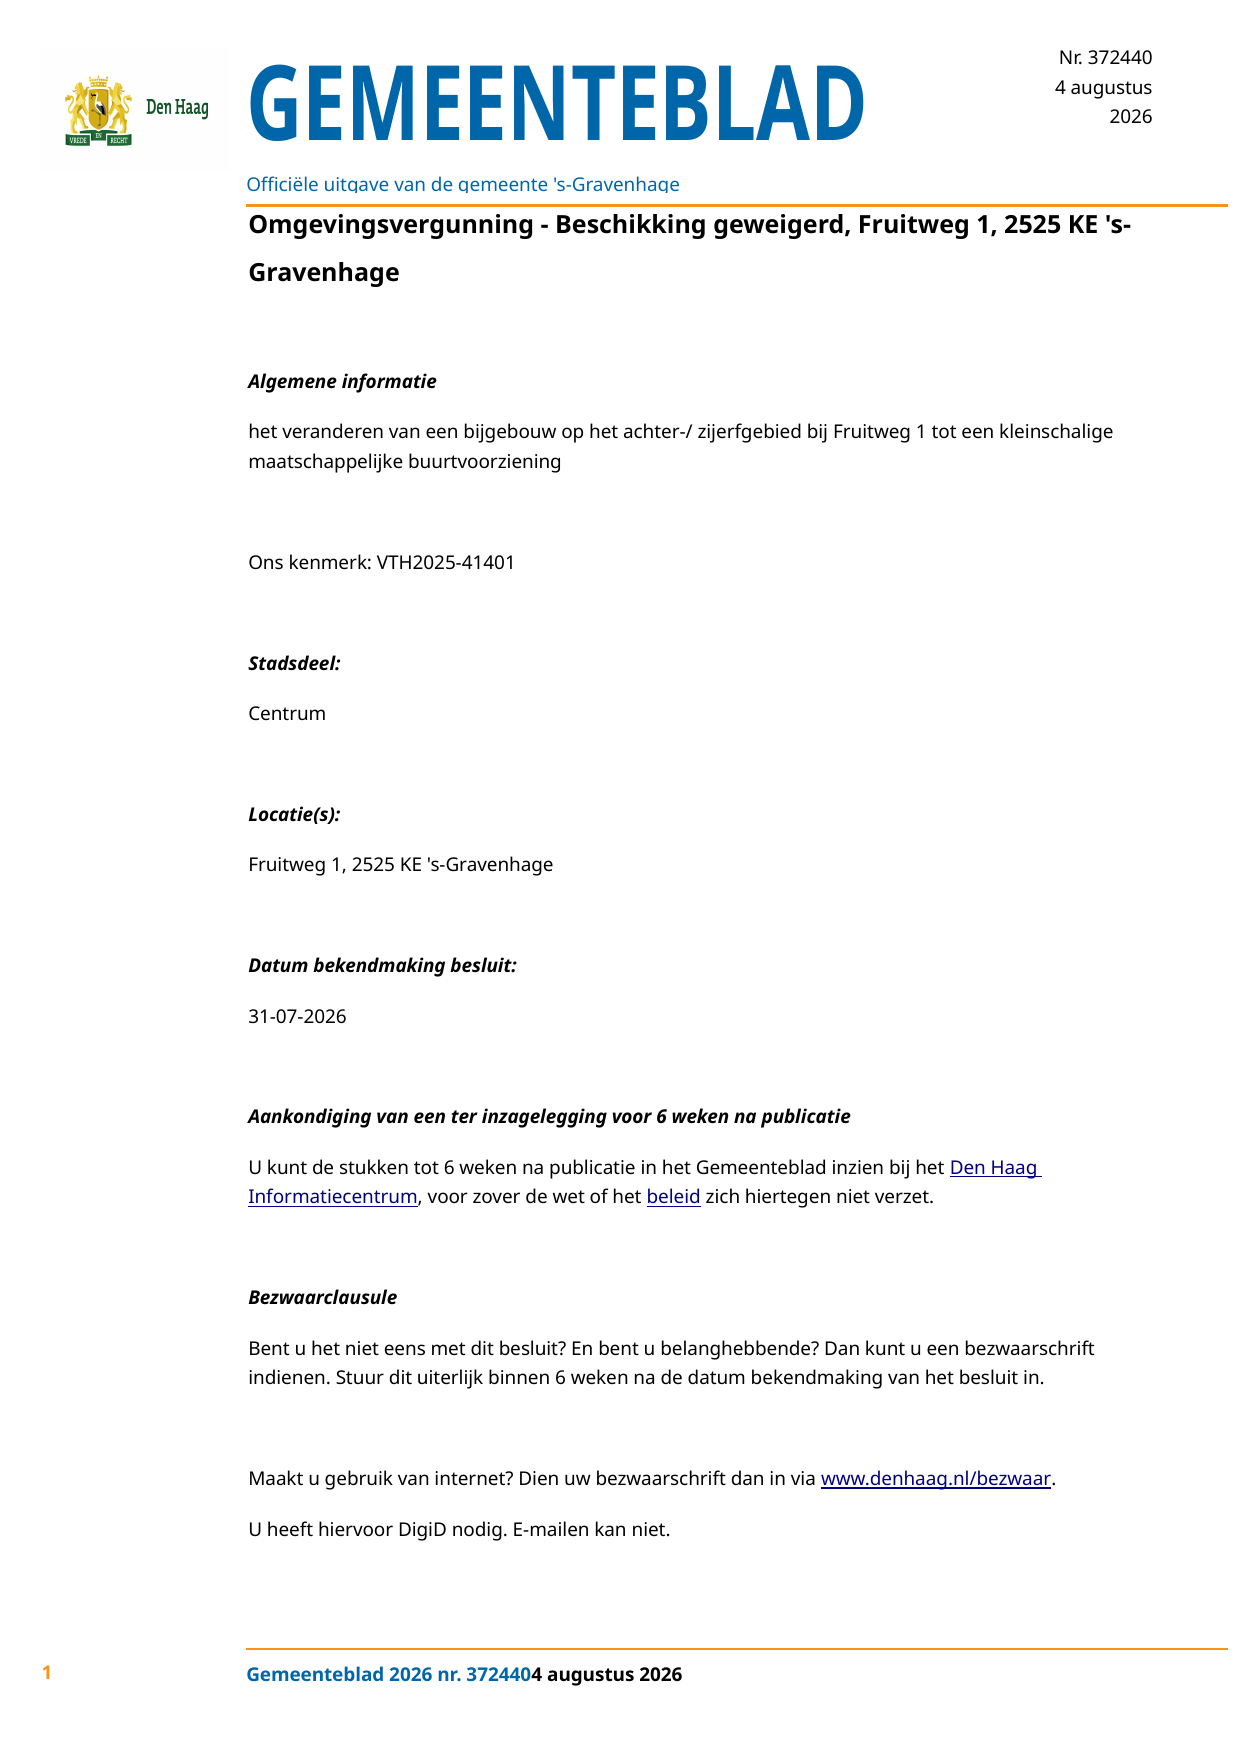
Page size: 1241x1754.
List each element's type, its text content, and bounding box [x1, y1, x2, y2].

text Bezwaarclausule [248, 1284, 1152, 1310]
text Stadsdeel: [248, 650, 1152, 676]
picture [41, 47, 231, 172]
text het veranderen van een bijgebouw op het achter-/ zijerfgebied bij Fruitweg 1 tot een kleinschalige maatschappelijke buurtvoorziening [248, 419, 1152, 474]
text Aankondiging van een ter inzagelegging voor 6 weken na publicatie [248, 1104, 1152, 1129]
text U heeft hiervoor DigiD nodig. E-mailen kan niet. [248, 1516, 1152, 1542]
text 31-07-2026 [248, 1003, 1152, 1029]
text Datum bekendmaking besluit: [248, 952, 1152, 978]
text Ons kenmerk: VTH2025-41401 [248, 549, 1152, 575]
text Locatie(s): [248, 801, 1152, 827]
text Algemene informatie [248, 368, 1152, 394]
text Bent u het niet eens met dit besluit? En bent u belanghebbende? Dan kunt u een bezwaarschrift indienen. Stuur dit uiterlijk binnen 6 weken na de datum bekendmaking van het besluit in. [248, 1335, 1152, 1390]
text U kunt de stukken tot 6 weken na publicatie in het Gemeenteblad inzien bij het Den Haag Informatiecentrum, voor zover de wet of het beleid zich hiertegen niet verzet. [248, 1154, 1152, 1209]
text Omgevingsvergunning - Beschikking geweigerd, Fruitweg 1, 2525 KE 's-Gravenhage [248, 207, 1152, 288]
text Maakt u gebruik van internet? Dien uw bezwaarschrift dan in via www.denhaag.nl/bezwaar. [248, 1465, 1152, 1491]
text Centrum [248, 700, 1152, 726]
text Fruitweg 1, 2525 KE 's-Gravenhage [248, 852, 1152, 877]
